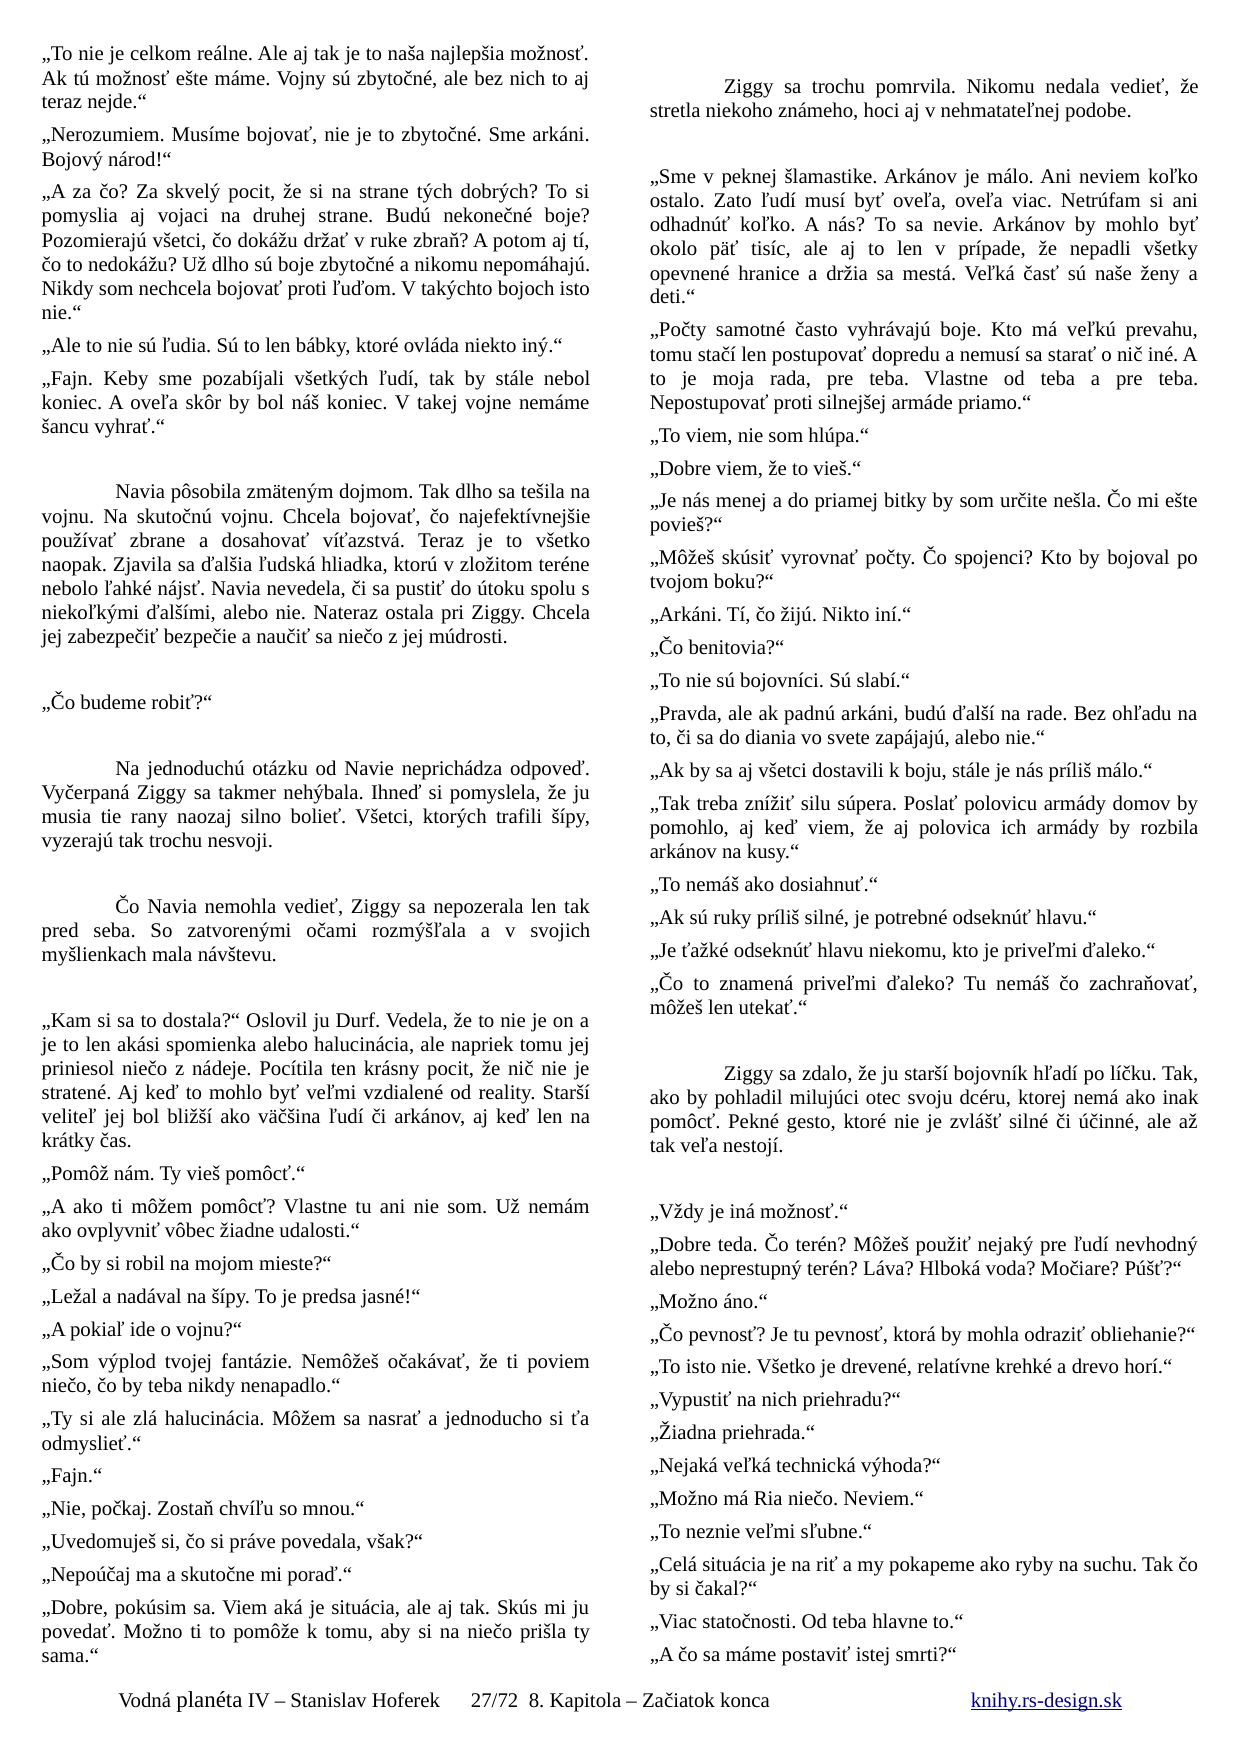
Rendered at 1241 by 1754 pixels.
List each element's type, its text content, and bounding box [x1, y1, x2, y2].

text „Môžeš skúsiť vyrovnať počty. Čo spojenci? Kto by bojoval po tvojom boku?“ [649, 545, 1199, 593]
text „Viac statočnosti. Od teba hlavne to.“ [649, 1609, 1199, 1633]
text „Vždy je iná možnosť.“ [649, 1199, 1199, 1223]
text „A čo sa máme postaviť istej smrti?“ [649, 1642, 1199, 1666]
text Navia pôsobila zmäteným dojmom. Tak dlho sa tešila na vojnu. Na skutočnú vojnu. Chcela bojovať, čo najefektívnejšie používať zbrane a dosahovať víťazstvá. Teraz je to všetko naopak. Zjavila sa ďalšia ľudská hliadka, ktorú v zložitom teréne nebolo ľahké nájsť. Navia nevedela, či sa pustiť do útoku spolu s niekoľkými ďalšími, alebo nie. Nateraz ostala pri Ziggy. Chcela jej zabezpečiť bezpečie a naučiť sa niečo z jej múdrosti. [41, 479, 591, 648]
text „Nepoúčaj ma a skutočne mi poraď.“ [41, 1562, 591, 1586]
text „Dobre viem, že to vieš.“ [649, 455, 1199, 479]
text „Ak by sa aj všetci dostavili k boju, stále je nás príliš málo.“ [649, 758, 1199, 782]
text „Ak sú ruky príliš silné, je potrebné odseknúť hlavu.“ [649, 905, 1199, 929]
text „Vypustiť na nich priehradu?“ [649, 1387, 1199, 1411]
text „Tak treba znížiť silu súpera. Poslať polovicu armády domov by pomohlo, aj keď viem, že aj polovica ich armády by rozbila arkánov na kusy.“ [649, 791, 1199, 863]
text „To isto nie. Všetko je drevené, relatívne krehké a drevo horí.“ [649, 1354, 1199, 1378]
text „Uvedomuješ si, čo si práve povedala, však?“ [41, 1529, 591, 1553]
text „Čo budeme robiť?“ [41, 690, 591, 714]
text „Fajn. Keby sme pozabíjali všetkých ľudí, tak by stále nebol koniec. A oveľa skôr by bol náš koniec. V takej vojne nemáme šancu vyhrať.“ [41, 366, 591, 438]
text „Čo benitovia?“ [649, 635, 1199, 659]
text „A ako ti môžem pomôcť? Vlastne tu ani nie som. Už nemám ako ovplyvniť vôbec žiadne udalosti.“ [41, 1194, 591, 1242]
text „To nie sú bojovníci. Sú slabí.“ [649, 668, 1199, 692]
text „Možno áno.“ [649, 1288, 1199, 1313]
text „Nie, počkaj. Zostaň chvíľu so mnou.“ [41, 1496, 591, 1520]
text „To viem, nie som hlúpa.“ [649, 422, 1199, 447]
text Na jednoduchú otázku od Navie neprichádza odpoveď. Vyčerpaná Ziggy sa takmer nehýbala. Ihneď si pomyslela, že ju musia tie rany naozaj silno bolieť. Všetci, ktorých trafili šípy, vyzerajú tak trochu nesvoji. [41, 756, 591, 852]
text „Fajn.“ [41, 1463, 591, 1487]
text „Ale to nie sú ľudia. Sú to len bábky, ktoré ovláda niekto iný.“ [41, 333, 591, 357]
text „Je nás menej a do priamej bitky by som určite nešla. Čo mi ešte povieš?“ [649, 488, 1199, 536]
text „Celá situácia je na riť a my pokapeme ako ryby na suchu. Tak čo by si čakal?“ [649, 1552, 1199, 1600]
text „Ty si ale zlá halucinácia. Môžem sa nasrať a jednoducho si ťa odmyslieť.“ [41, 1406, 591, 1454]
text „Som výplod tvojej fantázie. Nemôžeš očakávať, že ti poviem niečo, čo by teba nikdy nenapadlo.“ [41, 1349, 591, 1397]
text „Ležal a nadával na šípy. To je predsa jasné!“ [41, 1283, 591, 1308]
text Ziggy sa zdalo, že ju starší bojovník hľadí po líčku. Tak, ako by pohladil milujúci otec svoju dcéru, ktorej nemá ako inak pomôcť. Pekné gesto, ktoré nie je zvlášť silné či účinné, ale až tak veľa nestojí. [649, 1061, 1199, 1157]
text „Dobre teda. Čo terén? Môžeš použiť nejaký pre ľudí nevhodný alebo neprestupný terén? Láva? Hlboká voda? Močiare? Púšť?“ [649, 1232, 1199, 1280]
text „Pravda, ale ak padnú arkáni, budú ďalší na rade. Bez ohľadu na to, či sa do diania vo svete zapájajú, alebo nie.“ [649, 701, 1199, 749]
text „A za čo? Za skvelý pocit, že si na strane tých dobrých? To si pomyslia aj vojaci na druhej strane. Budú nekonečné boje? Pozomierajú všetci, čo dokážu držať v ruke zbraň? A potom aj tí, čo to nedokážu? Už dlho sú boje zbytočné a nikomu nepomáhajú. Nikdy som nechcela bojovať proti ľuďom. V takýchto bojoch isto nie.“ [41, 179, 591, 324]
text Ziggy sa trochu pomrvila. Nikomu nedala vedieť, že stretla niekoho známeho, hoci aj v nehmatateľnej podobe. [649, 74, 1199, 122]
text „Arkáni. Tí, čo žijú. Nikto iní.“ [649, 602, 1199, 626]
text „Sme v peknej šlamastike. Arkánov je málo. Ani neviem koľko ostalo. Zato ľudí musí byť oveľa, oveľa viac. Netrúfam si ani odhadnúť koľko. A nás? To sa nevie. Arkánov by mohlo byť okolo päť tisíc, ale aj to len v prípade, že nepadli všetky opevnené hranice a držia sa mestá. Veľká časť sú naše ženy a deti.“ [649, 164, 1199, 308]
text „Čo pevnosť? Je tu pevnosť, ktorá by mohla odraziť obliehanie?“ [649, 1321, 1199, 1346]
text „Nejaká veľká technická výhoda?“ [649, 1453, 1199, 1477]
text „Žiadna priehrada.“ [649, 1420, 1199, 1444]
text „To neznie veľmi sľubne.“ [649, 1519, 1199, 1543]
text „Možno má Ria niečo. Neviem.“ [649, 1486, 1199, 1510]
text „Čo by si robil na mojom mieste?“ [41, 1251, 591, 1275]
text „A pokiaľ ide o vojnu?“ [41, 1316, 591, 1341]
text „Čo to znamená priveľmi ďaleko? Tu nemáš čo zachraňovať, môžeš len utekať.“ [649, 971, 1199, 1019]
text „To nie je celkom reálne. Ale aj tak je to naša najlepšia možnosť. Ak tú možnosť ešte máme. Vojny sú zbytočné, ale bez nich to aj teraz nejde.“ [41, 41, 591, 113]
text „Pomôž nám. Ty vieš pomôcť.“ [41, 1161, 591, 1185]
text „Je ťažké odseknúť hlavu niekomu, kto je priveľmi ďaleko.“ [649, 938, 1199, 962]
text „Dobre, pokúsim sa. Viem aká je situácia, ale aj tak. Skús mi ju povedať. Možno ti to pomôže k tomu, aby si na niečo prišla ty sama.“ [41, 1595, 591, 1667]
text „Kam si sa to dostala?“ Oslovil ju Durf. Vedela, že to nie je on a je to len akási spomienka alebo halucinácia, ale napriek tomu jej priniesol niečo z nádeje. Pocítila ten krásny pocit, že nič nie je stratené. Aj keď to mohlo byť veľmi vzdialené od reality. Starší veliteľ jej bol bližší ako väčšina ľudí či arkánov, aj keď len na krátky čas. [41, 1007, 591, 1152]
text „To nemáš ako dosiahnuť.“ [649, 872, 1199, 896]
text „Počty samotné často vyhrávajú boje. Kto má veľkú prevahu, tomu stačí len postupovať dopredu a nemusí sa starať o nič iné. A to je moja rada, pre teba. Vlastne od teba a pre teba. Nepostupovať proti silnejšej armáde priamo.“ [649, 317, 1199, 414]
text Čo Navia nemohla vedieť, Ziggy sa nepozerala len tak pred seba. So zatvorenými očami rozmýšľala a v svojich myšlienkach mala návštevu. [41, 893, 591, 966]
text „Nerozumiem. Musíme bojovať, nie je to zbytočné. Sme arkáni. Bojový národ!“ [41, 122, 591, 171]
